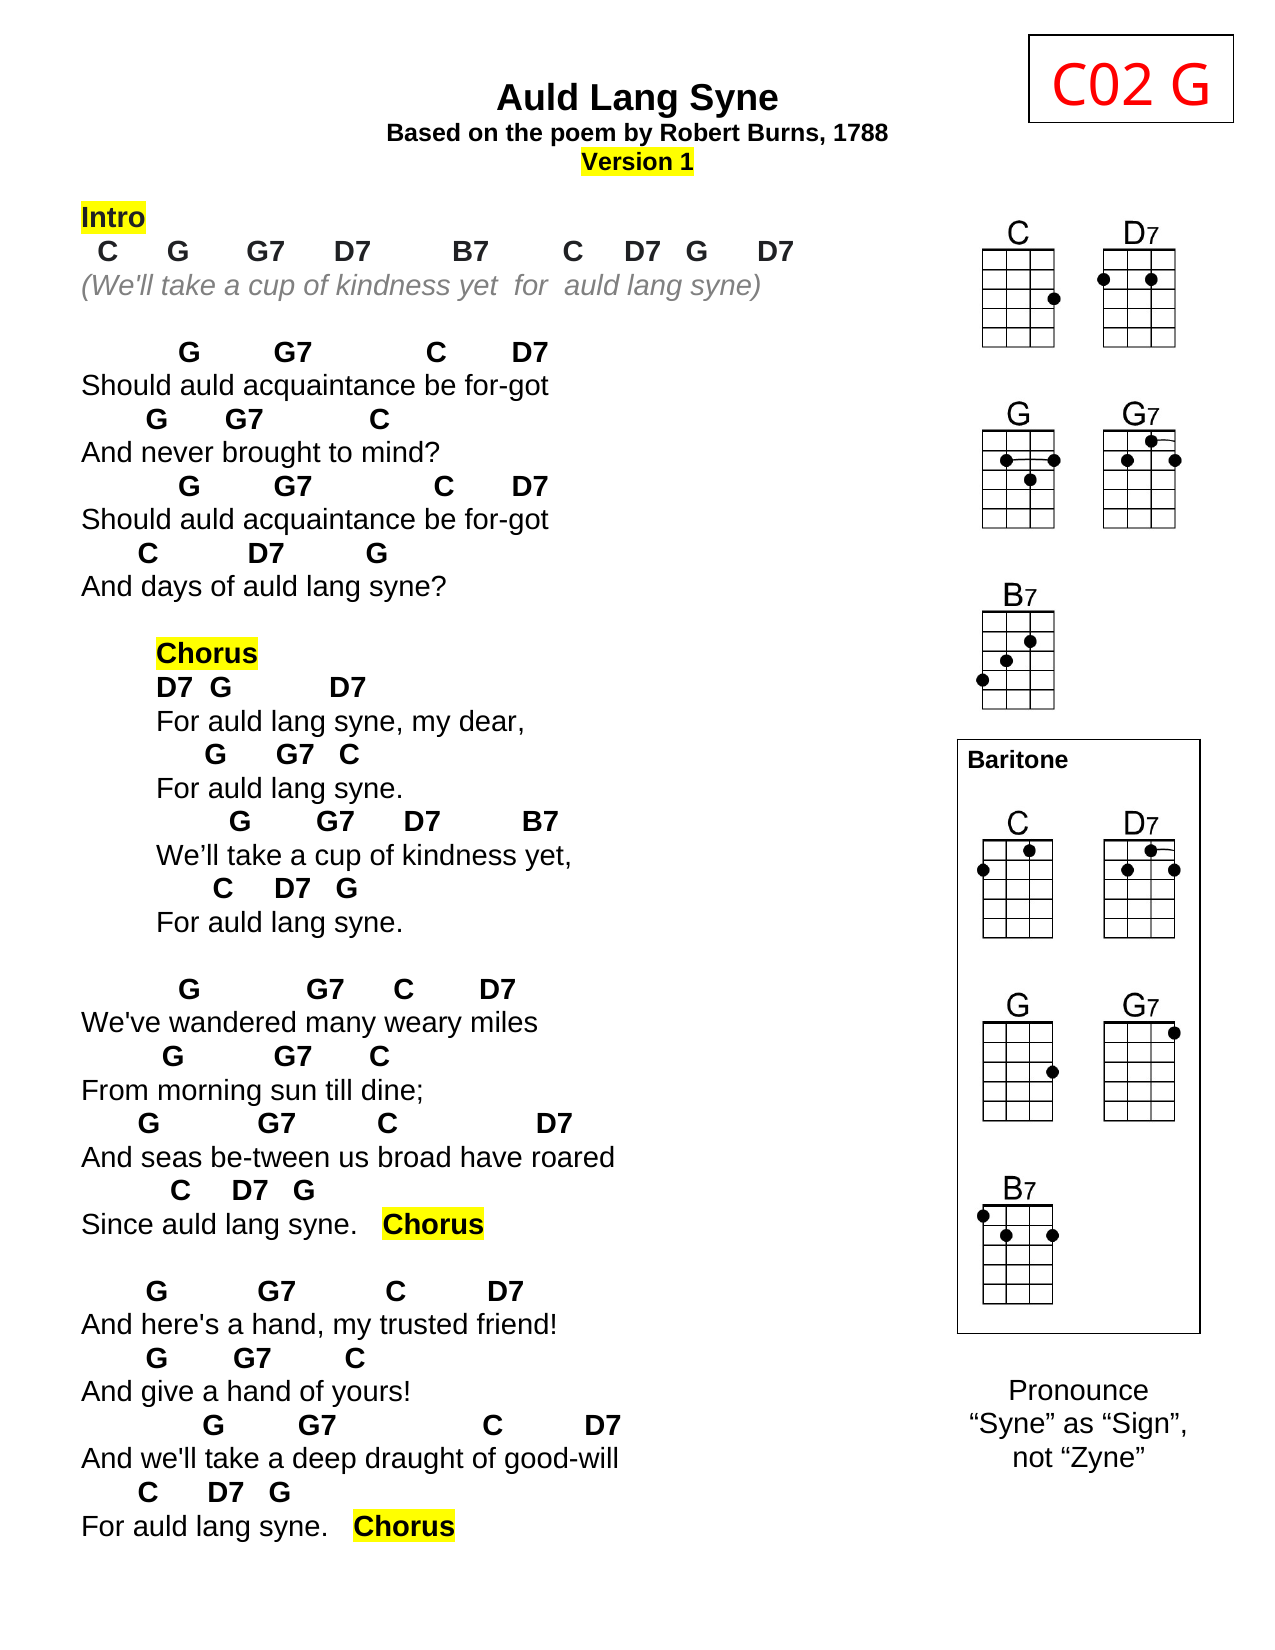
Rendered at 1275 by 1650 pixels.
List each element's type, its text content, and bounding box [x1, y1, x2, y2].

picture [964, 790, 1071, 957]
table_cell [958, 785, 1078, 967]
text [1030, 36, 1233, 122]
table_cell [958, 967, 1078, 1150]
text Auld Lang Syne [75, 75, 1028, 118]
picture [963, 200, 1073, 366]
table_cell [957, 557, 1078, 738]
text C02 G [1045, 43, 1218, 114]
picture [964, 973, 1071, 1140]
picture [1086, 973, 1193, 1140]
text Based on the poem by Robert Burns, 1788 [75, 118, 1200, 147]
table_cell [1079, 967, 1199, 1150]
picture [963, 381, 1073, 547]
text Version 1 [75, 147, 1200, 176]
table_header [1079, 195, 1200, 376]
picture [963, 563, 1073, 728]
table_header [957, 195, 1078, 376]
table_header Intro C G G7 D7 B7 C D7 G D7 (We'll take a cup of kindness yet for auld lang syne) G G7 C D7 Should auld acquaintance be for-got G G7 C And never brought to mind? G G7 C D7 Should auld acquaintance be for-got C D7 G And days of auld lang syne? Chorus D7 G D7 For auld lang syne, my dear, G G7 C For auld lang syne. G G7 D7 B7 We’ll take a cup of kindness yet, C D7 G For auld lang syne. G G7 C D7 We've wandered many weary miles G G7 C From morning sun till dine; G G7 C D7 And seas be-tween us broad have roared C D7 G Since auld lang syne. Chorus G G7 C D7 And here's a hand, my trusted friend! G G7 C And give a hand of yours! G G7 C D7 And we'll take a deep draught of good-will C D7 G For auld lang syne. Chorus [75, 195, 957, 1548]
table_cell [957, 376, 1078, 557]
table_cell [1079, 557, 1200, 738]
picture [1084, 200, 1194, 366]
table_cell [1079, 1150, 1199, 1333]
picture [1084, 381, 1194, 547]
table_cell Baritone [958, 740, 1078, 784]
table_cell [958, 1150, 1078, 1333]
table_cell [1079, 376, 1200, 557]
picture [1086, 790, 1193, 957]
table_cell [1079, 740, 1199, 784]
picture [964, 1155, 1071, 1323]
table_cell [1079, 785, 1199, 967]
table_cell Pronounce “Syne” as “Sign”, not “Zyne” [957, 1334, 1200, 1548]
